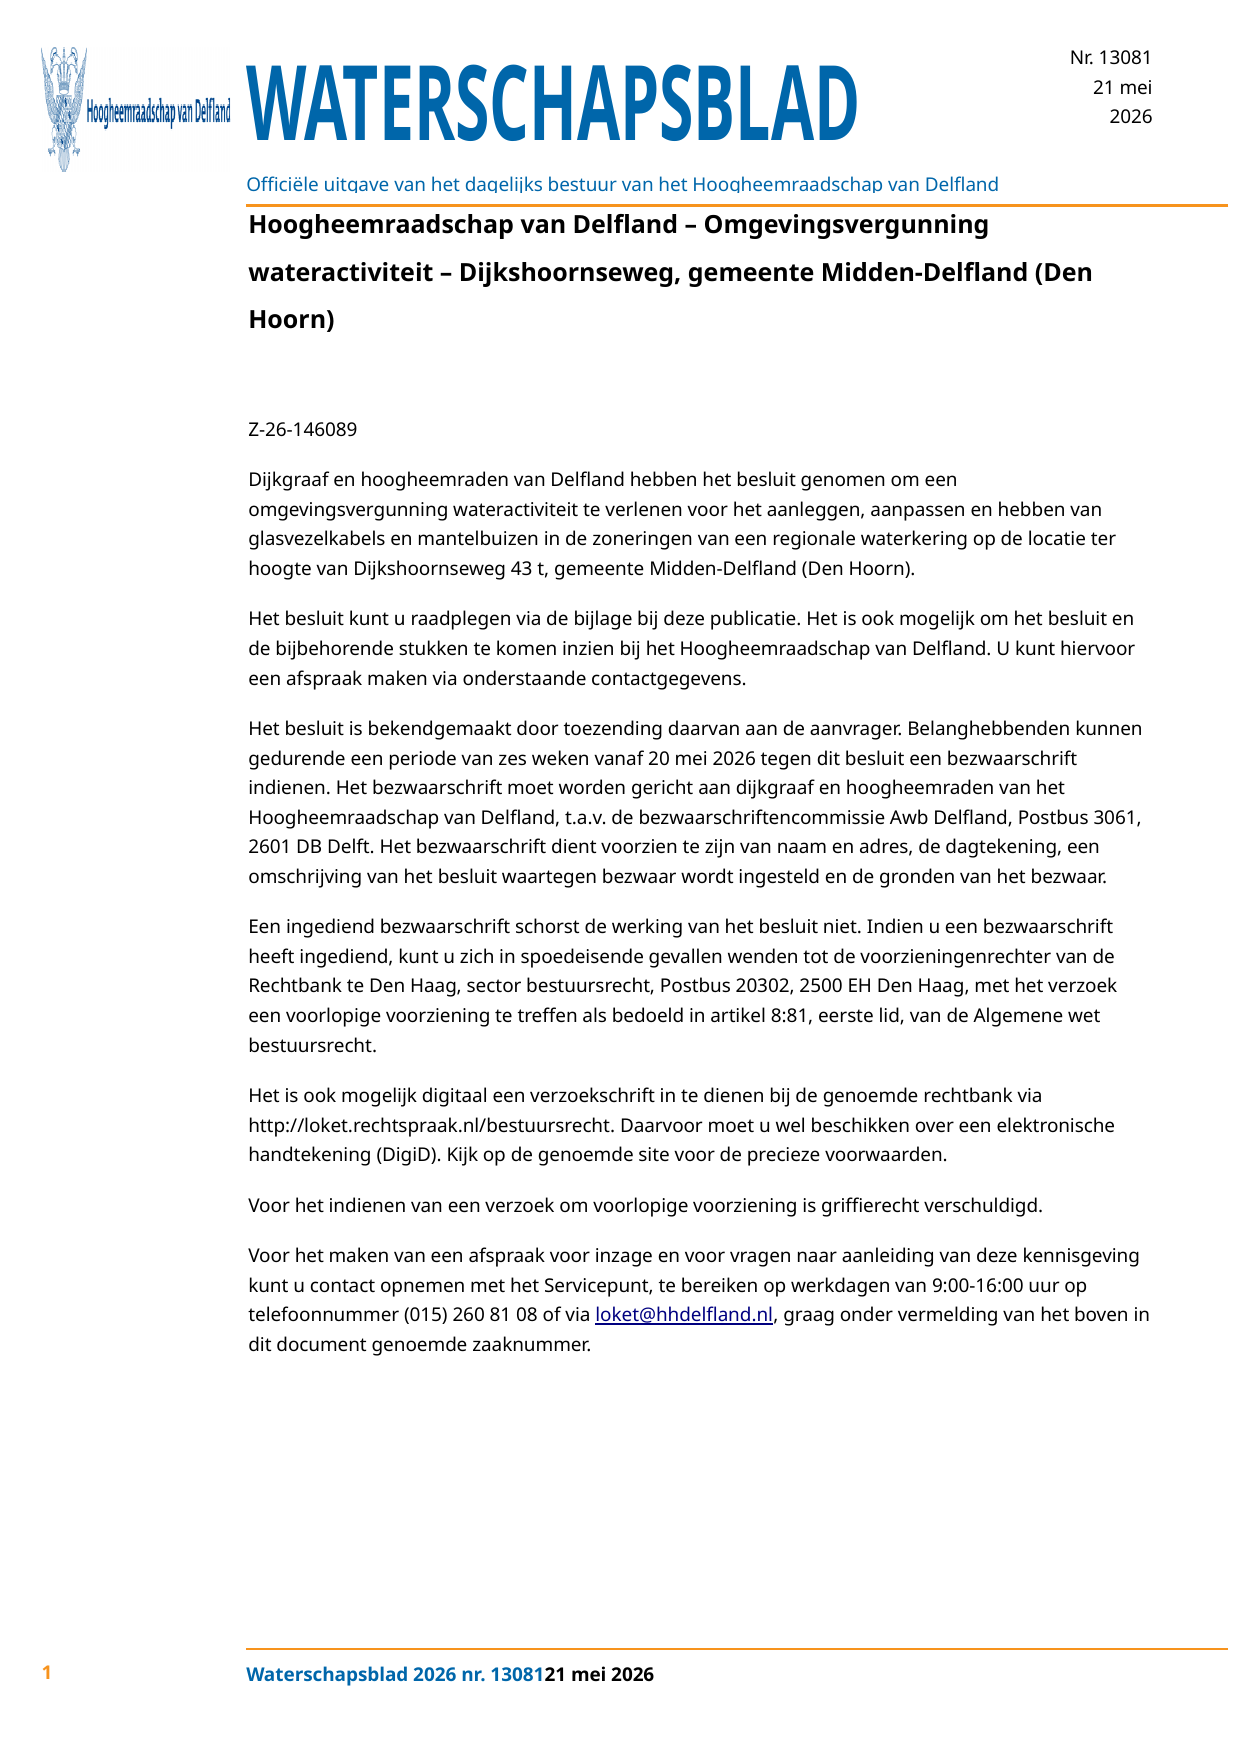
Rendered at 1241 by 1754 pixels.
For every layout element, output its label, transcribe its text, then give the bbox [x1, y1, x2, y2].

text Het is ook mogelijk digitaal een verzoekschrift in te dienen bij de genoemde rechtbank via http://loket.rechtspraak.nl/bestuursrecht. Daarvoor moet u wel beschikken over een elektronische handtekening (DigiD). Kijk op de genoemde site voor de precieze voorwaarden. [248, 1082, 1152, 1167]
text Het besluit kunt u raadplegen via de bijlage bij deze publicatie. Het is ook mogelijk om het besluit en de bijbehorende stukken te komen inzien bij het Hoogheemraadschap van Delfland. U kunt hiervoor een afspraak maken via onderstaande contactgegevens. [248, 606, 1152, 690]
text Dijkgraaf en hoogheemraden van Delfland hebben het besluit genomen om een omgevingsvergunning wateractiviteit te verlenen voor het aanleggen, aanpassen en hebben van glasvezelkabels en mantelbuizen in de zoneringen van een regionale waterkering op de locatie ter hoogte van Dijkshoornseweg 43 t, gemeente Midden-Delfland (Den Hoorn). [248, 466, 1152, 581]
text Het besluit is bekendgemaakt door toezending daarvan aan de aanvrager. Belanghebbenden kunnen gedurende een periode van zes weken vanaf 20 mei 2026 tegen dit besluit een bezwaarschrift indienen. Het bezwaarschrift moet worden gericht aan dijkgraaf en hoogheemraden van het Hoogheemraadschap van Delfland, t.a.v. de bezwaarschriftencommissie Awb Delfland, Postbus 3061, 2601 DB Delft. Het bezwaarschrift dient voorzien te zijn van naam en adres, de dagtekening, een omschrijving van het besluit waartegen bezwaar wordt ingesteld en de gronden van het bezwaar. [248, 715, 1152, 889]
picture [41, 47, 231, 172]
text Een ingediend bezwaarschrift schorst de werking van het besluit niet. Indien u een bezwaarschrift heeft ingediend, kunt u zich in spoedeisende gevallen wenden tot de voorzieningenrechter van de Rechtbank te Den Haag, sector bestuursrecht, Postbus 20302, 2500 EH Den Haag, met het verzoek een voorlopige voorziening te treffen als bedoeld in artikel 8:81, eerste lid, van de Algemene wet bestuursrecht. [248, 913, 1152, 1057]
text Voor het indienen van een verzoek om voorlopige voorziening is griffierecht verschuldigd. [248, 1192, 1152, 1217]
text Z-26-146089 [248, 416, 1152, 442]
text Hoogheemraadschap van Delfland – Omgevingsvergunning wateractiviteit – Dijkshoornseweg, gemeente Midden-Delfland (Den Hoorn) [248, 207, 1152, 336]
text Voor het maken van een afspraak voor inzage en voor vragen naar aanleiding van deze kennisgeving kunt u contact opnemen met het Servicepunt, te bereiken op werkdagen van 9:00-16:00 uur op telefoonnummer (015) 260 81 08 of via loket@hhdelfland.nl, graag onder vermelding van het boven in dit document genoemde zaaknummer. [248, 1242, 1152, 1357]
